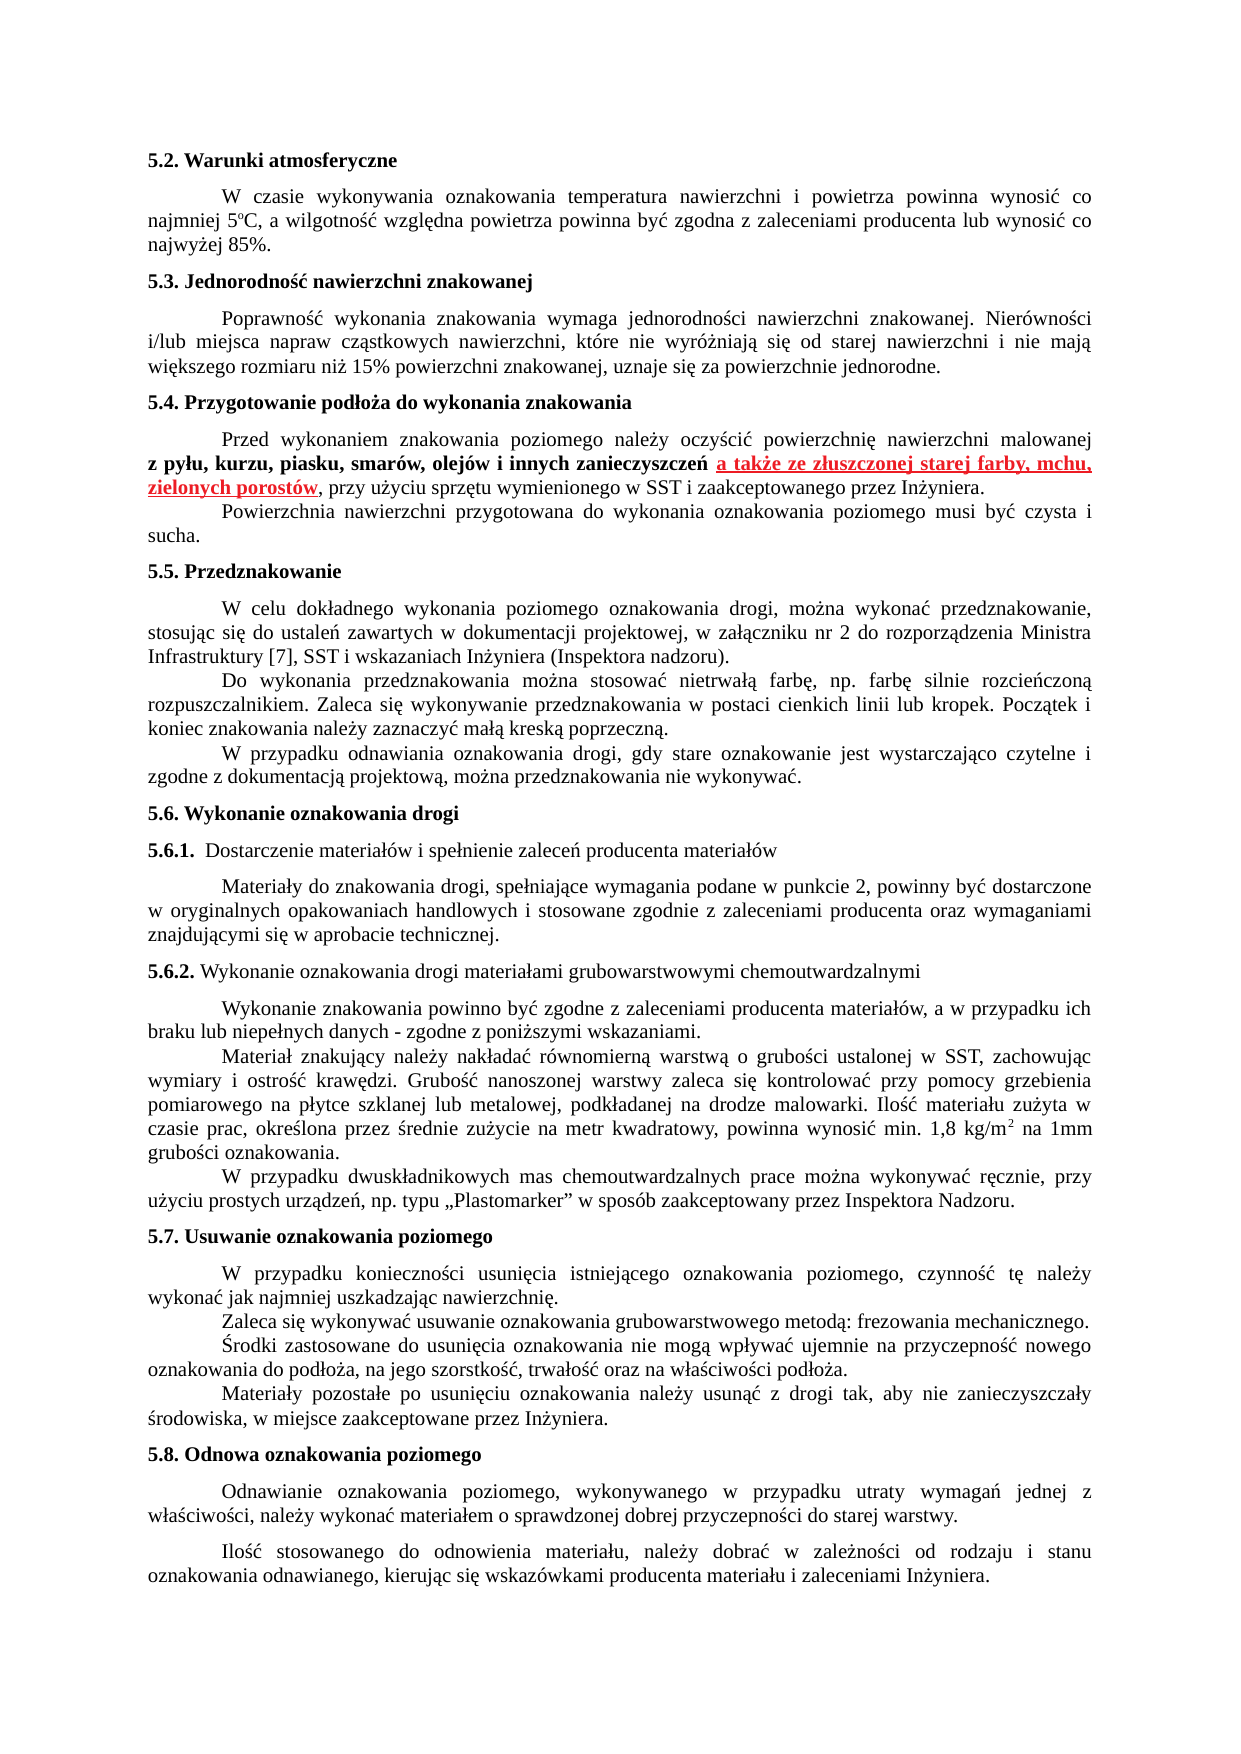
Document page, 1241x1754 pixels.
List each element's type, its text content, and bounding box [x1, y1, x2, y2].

text Materiały pozostałe po usunięciu oznakowania należy usunąć z drogi tak, aby nie zanieczyszczały środowiska, w miejsce zaakceptowane przez Inżyniera. [148, 1381, 1093, 1429]
subtitle 5.8. Odnowa oznakowania poziomego [148, 1442, 1093, 1466]
text Do wykonania przedznakowania można stosować nietrwałą farbę, np. farbę silnie rozcieńczoną rozpuszczalnikiem. Zaleca się wykonywanie przedznakowania w postaci cienkich linii lub kropek. Początek i koniec znakowania należy zaznaczyć małą kreską poprzeczną. [148, 668, 1093, 740]
text Przed wykonaniem znakowania poziomego należy oczyścić powierzchnię nawierzchni malowanej z pyłu, kurzu, piasku, smarów, olejów i innych zanieczyszczeń a także ze złuszczonej starej farby, mchu, zielonych porostów, przy użyciu sprzętu wymienionego w SST i zaakceptowanego przez Inżyniera. [148, 427, 1093, 499]
subtitle 5.7. Usuwanie oznakowania poziomego [148, 1224, 1093, 1248]
text Materiał znakujący należy nakładać równomierną warstwą o grubości ustalonej w SST, zachowując wymiary i ostrość krawędzi. Grubość nanoszonej warstwy zaleca się kontrolować przy pomocy grzebienia pomiarowego na płytce szklanej lub metalowej, podkładanej na drodze malowarki. Ilość materiału zużyta w czasie prac, określona przez średnie zużycie na metr kwadratowy, powinna wynosić min. 1,8 kg/m2 na 1mm grubości oznakowania. [148, 1043, 1093, 1164]
text W czasie wykonywania oznakowania temperatura nawierzchni i powietrza powinna wynosić co najmniej 5oC, a wilgotność względna powietrza powinna być zgodna z zaleceniami producenta lub wynosić co najwyżej 85%. [148, 184, 1093, 256]
text Wykonanie znakowania powinno być zgodne z zaleceniami producenta materiałów, a w przypadku ich braku lub niepełnych danych - zgodne z poniższymi wskazaniami. [148, 995, 1093, 1043]
text Ilość stosowanego do odnowienia materiału, należy dobrać w zależności od rodzaju i stanu oznakowania odnawianego, kierując się wskazówkami producenta materiału i zaleceniami Inżyniera. [148, 1539, 1093, 1587]
subtitle 5.4. Przygotowanie podłoża do wykonania znakowania [148, 390, 1093, 414]
subtitle 5.2. Warunki atmosferyczne [148, 148, 1093, 172]
text Materiały do znakowania drogi, spełniające wymagania podane w punkcie 2, powinny być dostarczone w oryginalnych opakowaniach handlowych i stosowane zgodnie z zaleceniami producenta oraz wymaganiami znajdującymi się w aprobacie technicznej. [148, 874, 1093, 946]
subtitle 5.3. Jednorodność nawierzchni znakowanej [148, 269, 1093, 293]
text W przypadku odnawiania oznakowania drogi, gdy stare oznakowanie jest wystarczająco czytelne i zgodne z dokumentacją projektową, można przedznakowania nie wykonywać. [148, 740, 1093, 788]
text Środki zastosowane do usunięcia oznakowania nie mogą wpływać ujemnie na przyczepność nowego oznakowania do podłoża, na jego szorstkość, trwałość oraz na właściwości podłoża. [148, 1333, 1093, 1381]
text Powierzchnia nawierzchni przygotowana do wykonania oznakowania poziomego musi być czysta i sucha. [148, 499, 1093, 547]
text W przypadku konieczności usunięcia istniejącego oznakowania poziomego, czynność tę należy wykonać jak najmniej uszkadzając nawierzchnię. [148, 1261, 1093, 1309]
text Zaleca się wykonywać usuwanie oznakowania grubowarstwowego metodą: frezowania mechanicznego. [148, 1309, 1093, 1333]
text Odnawianie oznakowania poziomego, wykonywanego w przypadku utraty wymagań jednej z właściwości, należy wykonać materiałem o sprawdzonej dobrej przyczepności do starej warstwy. [148, 1478, 1093, 1527]
subtitle 5.5. Przedznakowanie [148, 559, 1093, 583]
text W celu dokładnego wykonania poziomego oznakowania drogi, można wykonać przedznakowanie, stosując się do ustaleń zawartych w dokumentacji projektowej, w załączniku nr 2 do rozporządzenia Ministra Infrastruktury [7], SST i wskazaniach Inżyniera (Inspektora nadzoru). [148, 596, 1093, 668]
subtitle 5.6.1. Dostarczenie materiałów i spełnienie zaleceń producenta materiałów [148, 838, 1093, 862]
text W przypadku dwuskładnikowych mas chemoutwardzalnych prace można wykonywać ręcznie, przy użyciu prostych urządzeń, np. typu „Plastomarker” w sposób zaakceptowany przez Inspektora Nadzoru. [148, 1164, 1093, 1212]
text 5.6.2. Wykonanie oznakowania drogi materiałami grubowarstwowymi chemoutwardzalnymi [148, 959, 1093, 983]
text Poprawność wykonania znakowania wymaga jednorodności nawierzchni znakowanej. Nierówności i/lub miejsca napraw cząstkowych nawierzchni, które nie wyróżniają się od starej nawierzchni i nie mają większego rozmiaru niż 15% powierzchni znakowanej, uznaje się za powierzchnie jednorodne. [148, 305, 1093, 378]
subtitle 5.6. Wykonanie oznakowania drogi [148, 801, 1093, 825]
